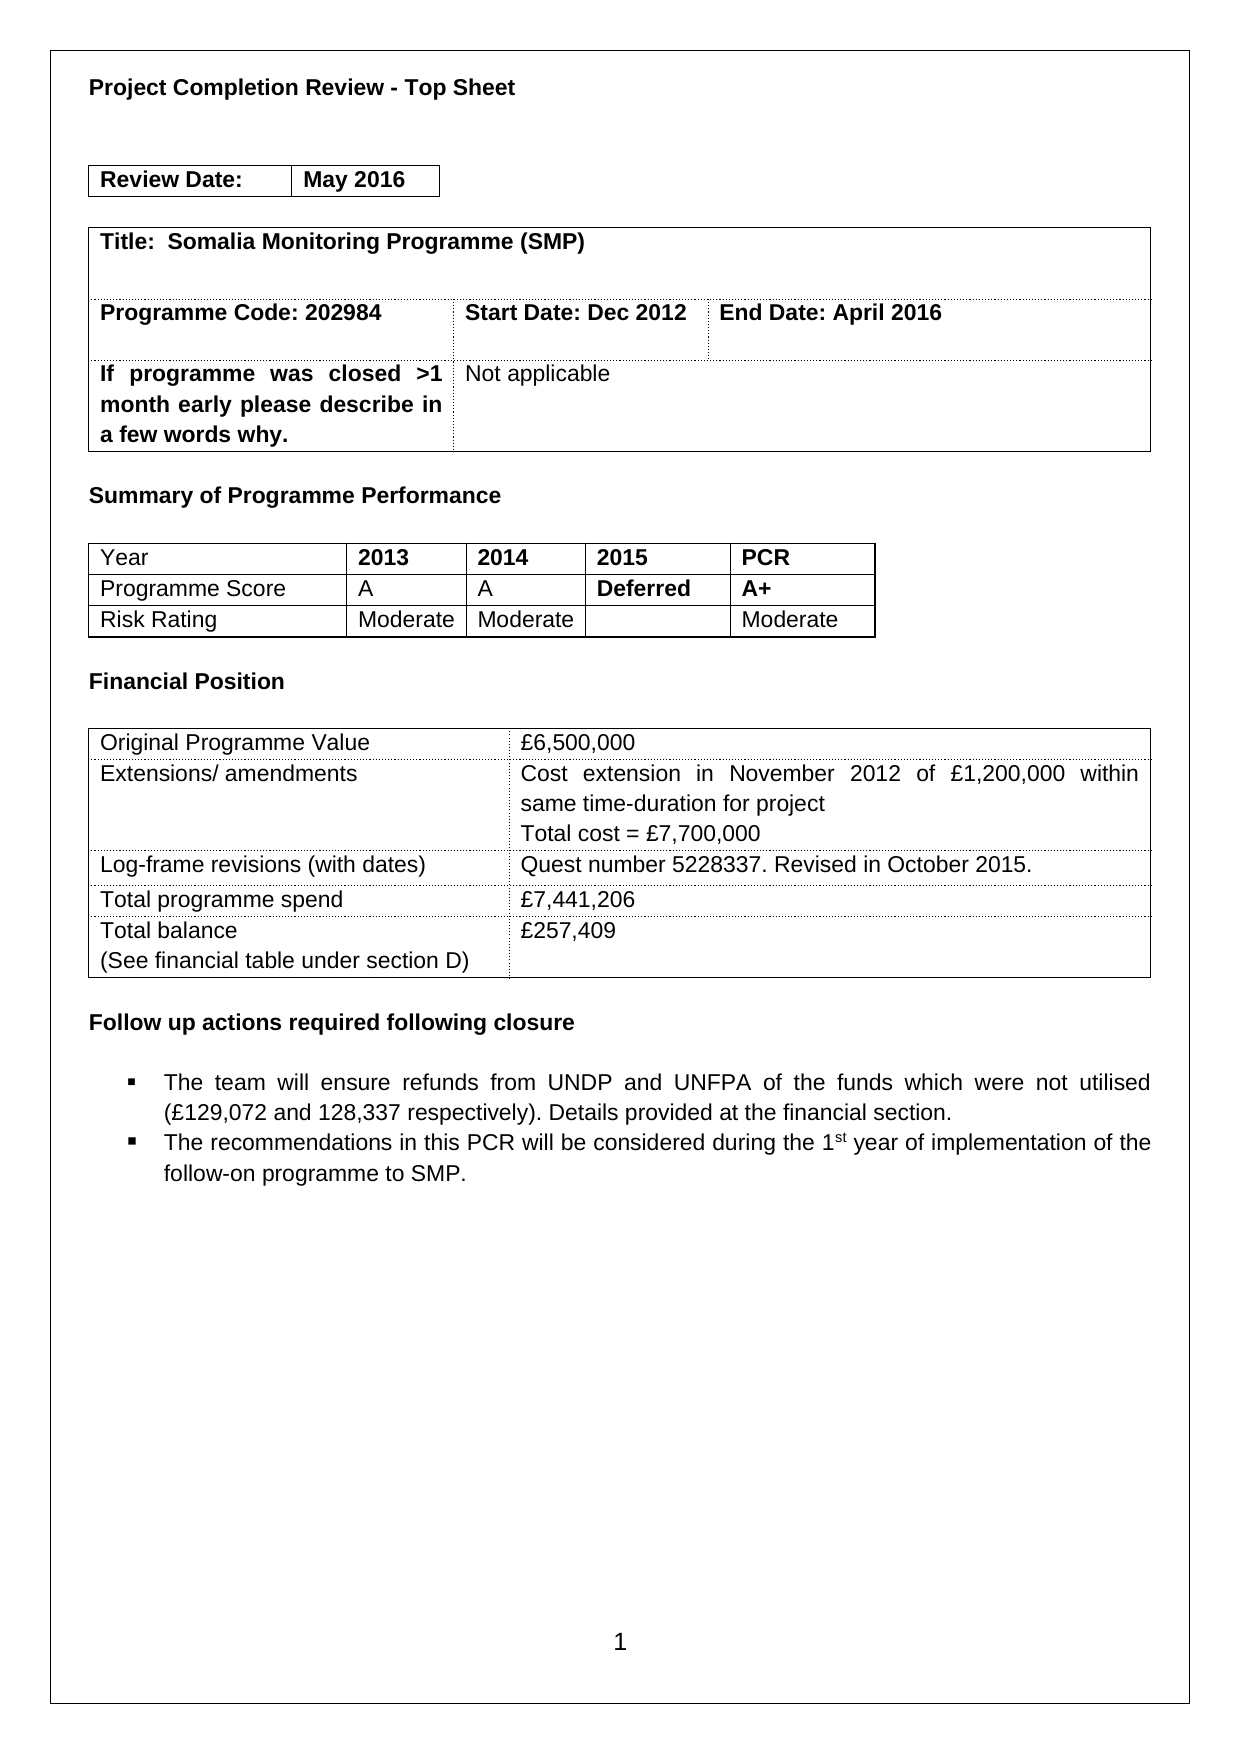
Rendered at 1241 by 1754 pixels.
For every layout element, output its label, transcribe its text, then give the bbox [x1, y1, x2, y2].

table_header 2015 [586, 544, 730, 574]
table_cell £257,409 [509, 916, 1150, 977]
table_cell A+ [731, 575, 874, 605]
table_cell Programme Score [89, 575, 346, 605]
table_cell Moderate [347, 606, 466, 636]
table_cell Total programme spend [89, 885, 509, 916]
table_header Title: Somalia Monitoring Programme (SMP) [89, 228, 1150, 299]
table_header May 2016 [292, 166, 439, 196]
list The recommendations in this PCR will be considered during the 1st year of implementation of the follow-on programme to SMP. [126, 1129, 1152, 1186]
table_header £6,500,000 [509, 729, 1150, 759]
table_cell £7,441,206 [509, 885, 1150, 916]
table_cell If programme was closed >1 month early please describe in a few words why. [89, 360, 454, 451]
table_cell Quest number 5228337. Revised in October 2015. [509, 850, 1150, 885]
list The team will ensure refunds from UNDP and UNFPA of the funds which were not utilised (£129,072 and 128,337 respectively). Details provided at the financial section. [126, 1069, 1152, 1125]
text Summary of Programme Performance [89, 482, 1152, 508]
table_header Original Programme Value [89, 729, 509, 759]
table_cell A [467, 575, 585, 605]
table_cell Not applicable [454, 360, 1150, 451]
table_header Review Date: [89, 166, 291, 196]
text Financial Position [89, 668, 1152, 694]
table_cell End Date: April 2016 [708, 299, 1150, 360]
table_cell A [347, 575, 466, 605]
text Project Completion Review - Top Sheet [89, 74, 1152, 100]
table_cell Deferred [586, 575, 730, 605]
table_cell Log-frame revisions (with dates) [89, 850, 509, 885]
table_cell Risk Rating [89, 606, 346, 636]
table_cell Moderate [731, 606, 874, 636]
table_header PCR [731, 544, 874, 574]
table_cell Extensions/ amendments [89, 759, 509, 850]
table_header 2014 [467, 544, 585, 574]
table_cell Moderate [467, 606, 585, 636]
text Follow up actions required following closure [89, 1008, 1152, 1035]
table_cell [586, 606, 730, 636]
table_cell Start Date: Dec 2012 [454, 299, 708, 360]
table_header Year [89, 544, 346, 574]
table_cell Programme Code: 202984 [89, 299, 454, 360]
table_cell Cost extension in November 2012 of £1,200,000 within same time-duration for project Total cost = £7,700,000 [509, 759, 1150, 850]
table_cell Total balance (See financial table under section D) [89, 916, 509, 977]
table_header 2013 [347, 544, 466, 574]
